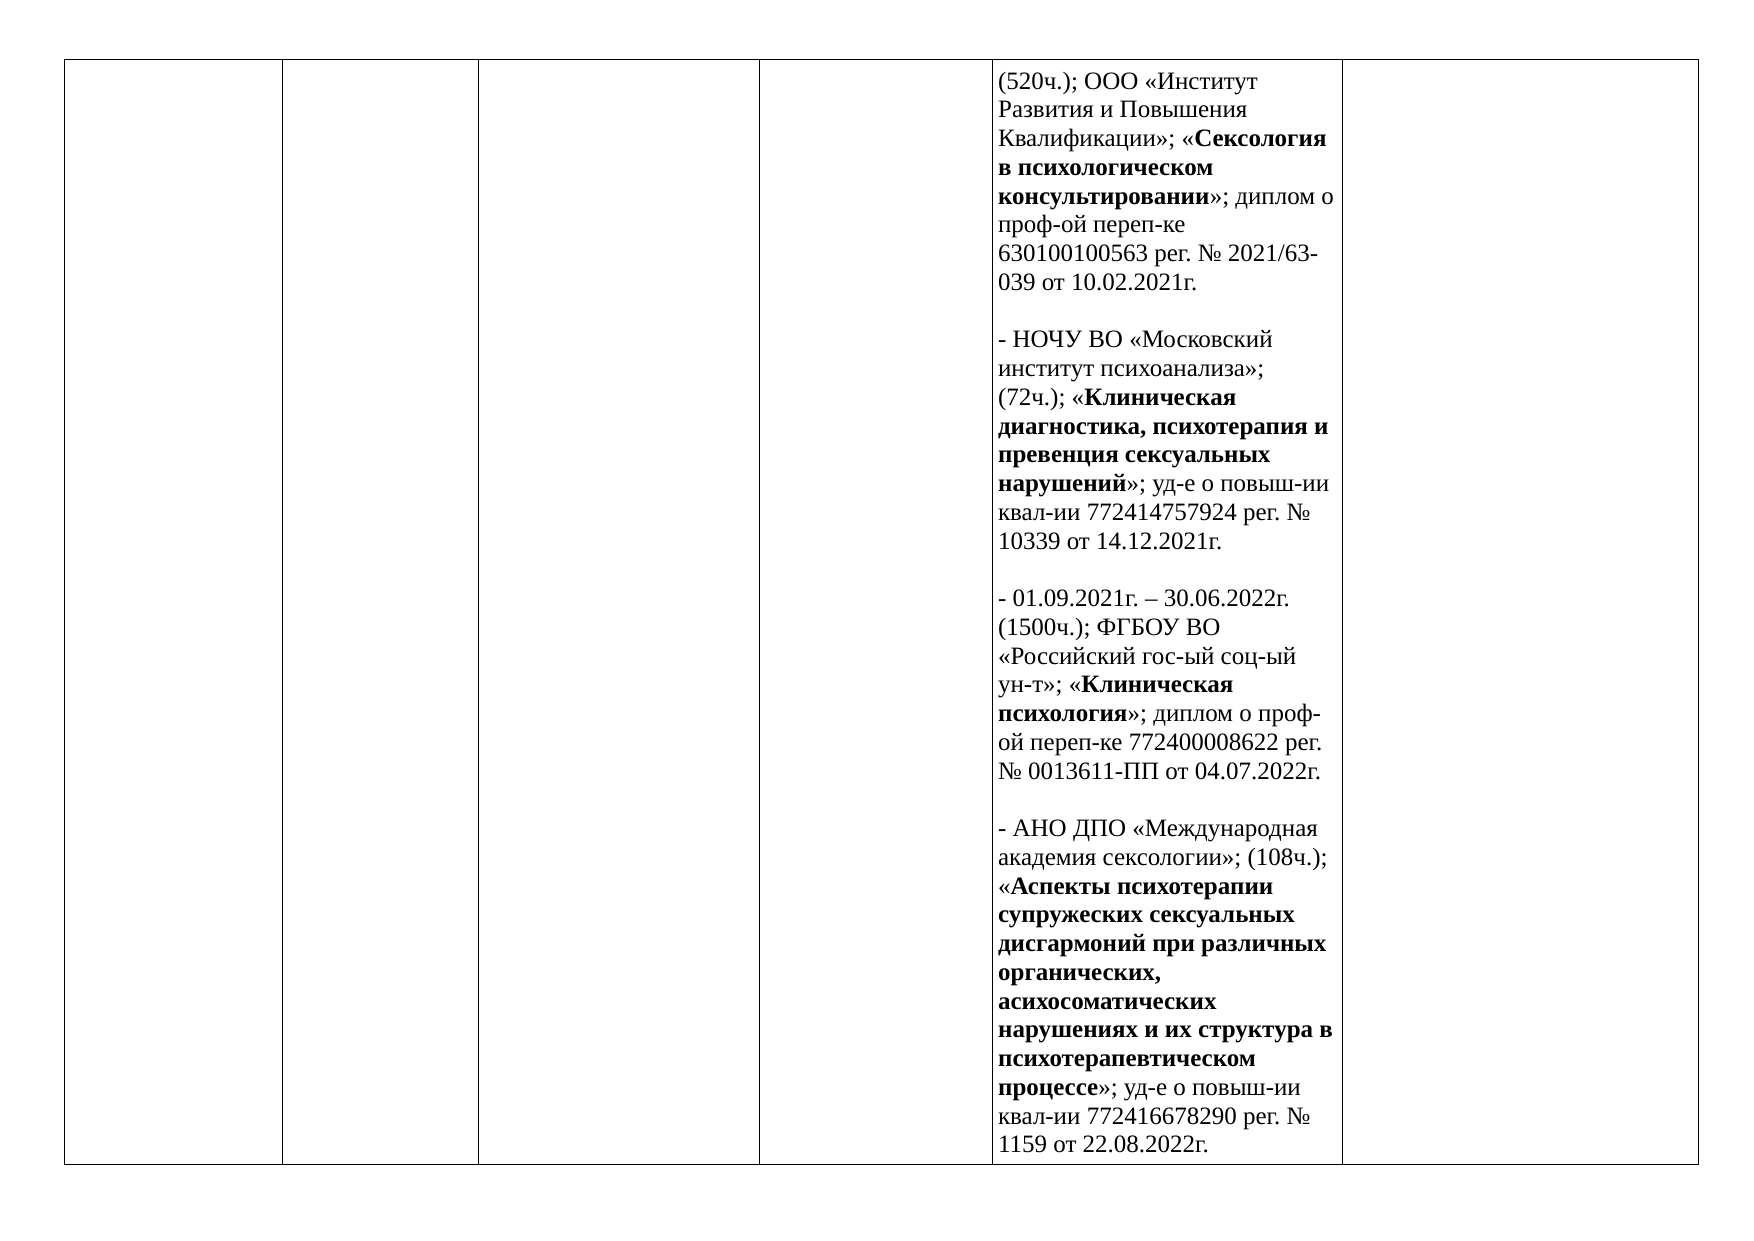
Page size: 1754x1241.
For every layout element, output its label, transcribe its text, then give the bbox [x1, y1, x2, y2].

table_cell [760, 60, 992, 1164]
table_cell (520ч.); ООО «Институт Развития и Повышения Квалификации»; «Сексология в психологическом консультировании»; диплом о проф-ой переп-ке 630100100563 рег. № 2021/63-039 от 10.02.2021г. - НОЧУ ВО «Московский институт психоанализа»; (72ч.); «Клиническая диагностика, психотерапия и превенция сексуальных нарушений»; уд-е о повыш-ии квал-ии 772414757924 рег. № 10339 от 14.12.2021г. - 01.09.2021г. – 30.06.2022г. (1500ч.); ФГБОУ ВО «Российский гос-ый соц-ый ун-т»; «Клиническая психология»; диплом о проф-ой переп-ке 772400008622 рег. № 0013611-ПП от 04.07.2022г. - АНО ДПО «Международная академия сексологии»; (108ч.); «Аспекты психотерапии супружеских сексуальных дисгармоний при различных органических, асихосоматических нарушениях и их структура в психотерапевтическом процессе»; уд-е о повыш-ии квал-ии 772416678290 рег. № 1159 от 22.08.2022г. [993, 60, 1342, 1164]
table_cell [479, 60, 759, 1164]
table_cell [65, 60, 282, 1164]
table_cell [283, 60, 478, 1164]
table_cell [1343, 60, 1698, 1164]
